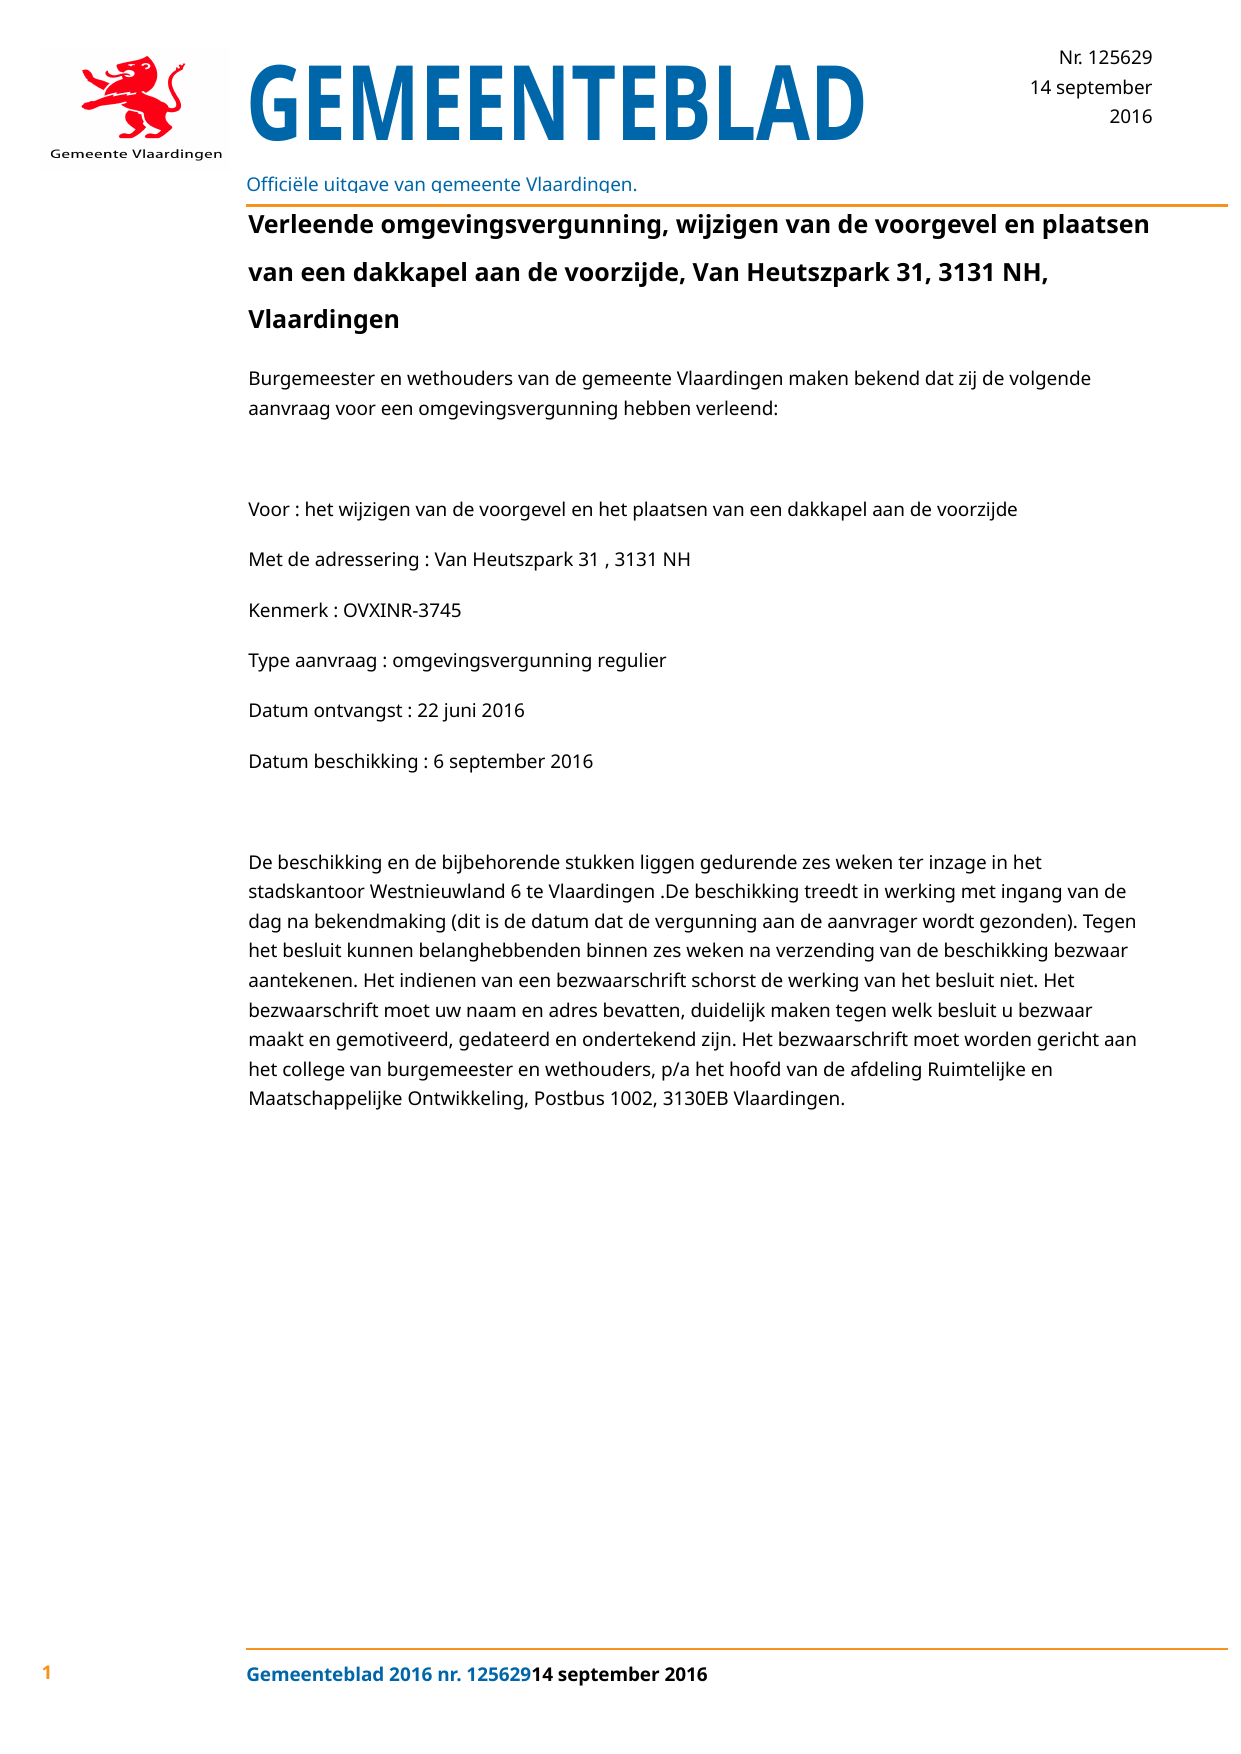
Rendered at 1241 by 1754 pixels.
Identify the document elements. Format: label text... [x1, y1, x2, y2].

text Voor : het wijzigen van de voorgevel en het plaatsen van een dakkapel aan de voorzijde [248, 496, 1152, 522]
text Kenmerk : OVXINR-3745 [248, 597, 1152, 622]
text De beschikking en de bijbehorende stukken liggen gedurende zes weken ter inzage in het stadskantoor Westnieuwland 6 te Vlaardingen .De beschikking treedt in werking met ingang van de dag na bekendmaking (dit is de datum dat de vergunning aan de aanvrager wordt gezonden). Tegen het besluit kunnen belanghebbenden binnen zes weken na verzending van de beschikking bezwaar aantekenen. Het indienen van een bezwaarschrift schorst de werking van het besluit niet. Het bezwaarschrift moet uw naam en adres bevatten, duidelijk maken tegen welk besluit u bezwaar maakt en gemotiveerd, gedateerd en ondertekend zijn. Het bezwaarschrift moet worden gericht aan het college van burgemeester en wethouders, p/a het hoofd van de afdeling Ruimtelijke en Maatschappelijke Ontwikkeling, Postbus 1002, 3130EB Vlaardingen. [248, 849, 1152, 1111]
text Burgemeester en wethouders van de gemeente Vlaardingen maken bekend dat zij de volgende aanvraag voor een omgevingsvergunning hebben verleend: [248, 366, 1152, 421]
text Datum ontvangst : 22 juni 2016 [248, 698, 1152, 723]
text Verleende omgevingsvergunning, wijzigen van de voorgevel en plaatsen van een dakkapel aan de voorzijde, Van Heutszpark 31, 3131 NH, Vlaardingen [248, 207, 1152, 336]
text Met de adressering : Van Heutszpark 31 , 3131 NH [248, 546, 1152, 572]
text Type aanvraag : omgevingsvergunning regulier [248, 647, 1152, 673]
picture [41, 47, 231, 172]
text Datum beschikking : 6 september 2016 [248, 748, 1152, 774]
